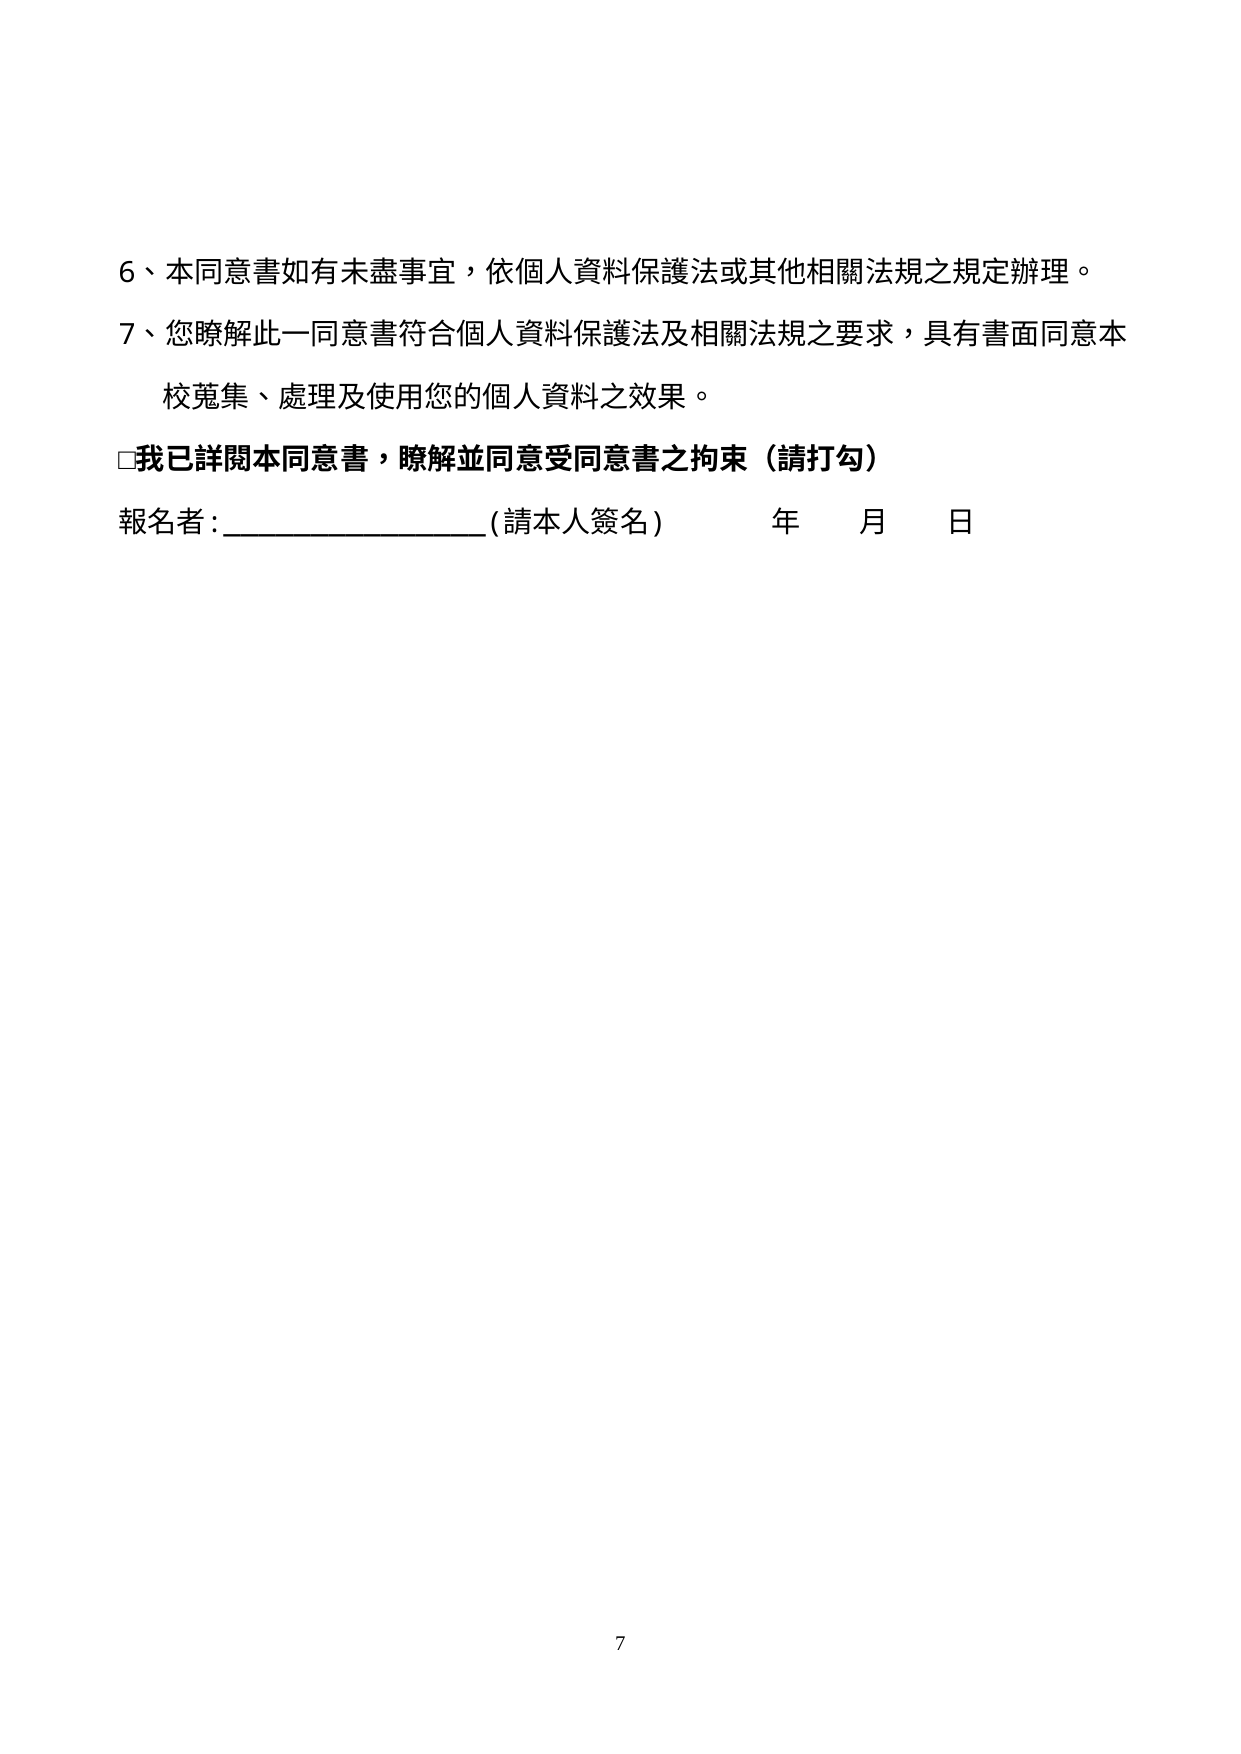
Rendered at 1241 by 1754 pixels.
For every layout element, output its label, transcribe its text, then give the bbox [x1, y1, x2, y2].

text 6、本同意書如有未盡事宜，依個人資料保護法或其他相關法規之規定辦理。 [118, 228, 1138, 290]
text 報名者:_______________(請本人簽名) 年 月 日 [118, 478, 1138, 540]
text 7、您瞭解此一同意書符合個人資料保護法及相關法規之要求，具有書面同意本校蒐集、處理及使用您的個人資料之效果。 [118, 290, 1138, 415]
text □我已詳閱本同意書，瞭解並同意受同意書之拘束（請打勾） [118, 415, 1138, 478]
